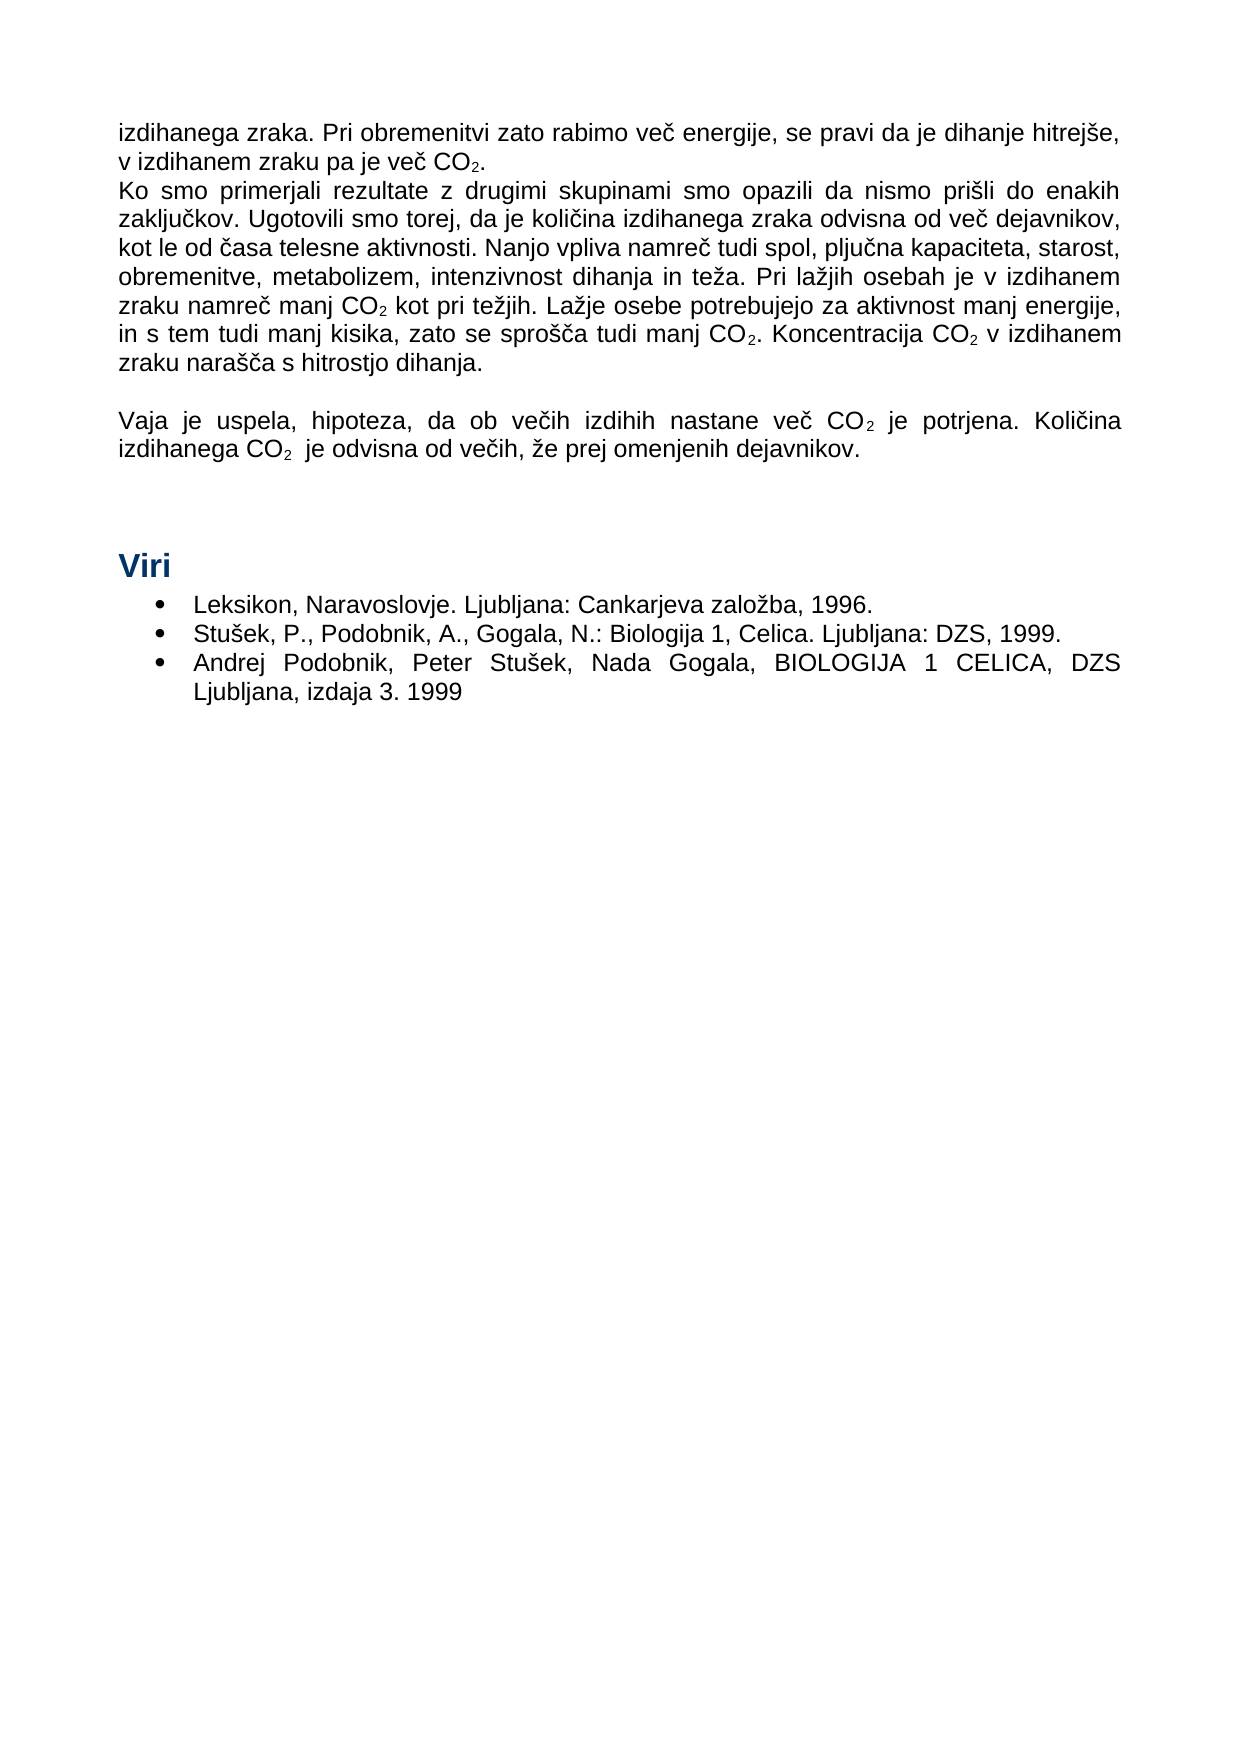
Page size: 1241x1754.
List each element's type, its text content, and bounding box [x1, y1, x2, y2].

list Leksikon, Naravoslovje. Ljubljana: Cankarjeva založba, 1996. [156, 590, 1122, 619]
subtitle Viri [118, 546, 1122, 584]
text izdihanega zraka. Pri obremenitvi zato rabimo več energije, se pravi da je dihanje hitrejše, v izdihanem zraku pa je več CO2. [118, 118, 1122, 176]
list Stušek, P., Podobnik, A., Gogala, N.: Biologija 1, Celica. Ljubljana: DZS, 1999. [156, 619, 1122, 648]
text Vaja je uspela, hipoteza, da ob večih izdihih nastane več CO2 je potrjena. Količina izdihanega CO2 je odvisna od večih, že prej omenjenih dejavnikov. [118, 406, 1122, 463]
text Ko smo primerjali rezultate z drugimi skupinami smo opazili da nismo prišli do enakih zaključkov. Ugotovili smo torej, da je količina izdihanega zraka odvisna od več dejavnikov, kot le od časa telesne aktivnosti. Nanjo vpliva namreč tudi spol, pljučna kapaciteta, starost, obremenitve, metabolizem, intenzivnost dihanja in teža. Pri lažjih osebah je v izdihanem zraku namreč manj CO2 kot pri težjih. Lažje osebe potrebujejo za aktivnost manj energije, in s tem tudi manj kisika, zato se sprošča tudi manj CO2. Koncentracija CO2 v izdihanem zraku narašča s hitrostjo dihanja. [118, 176, 1122, 377]
list Andrej Podobnik, Peter Stušek, Nada Gogala, BIOLOGIJA 1 CELICA, DZS Ljubljana, izdaja 3. 1999 [156, 648, 1122, 706]
